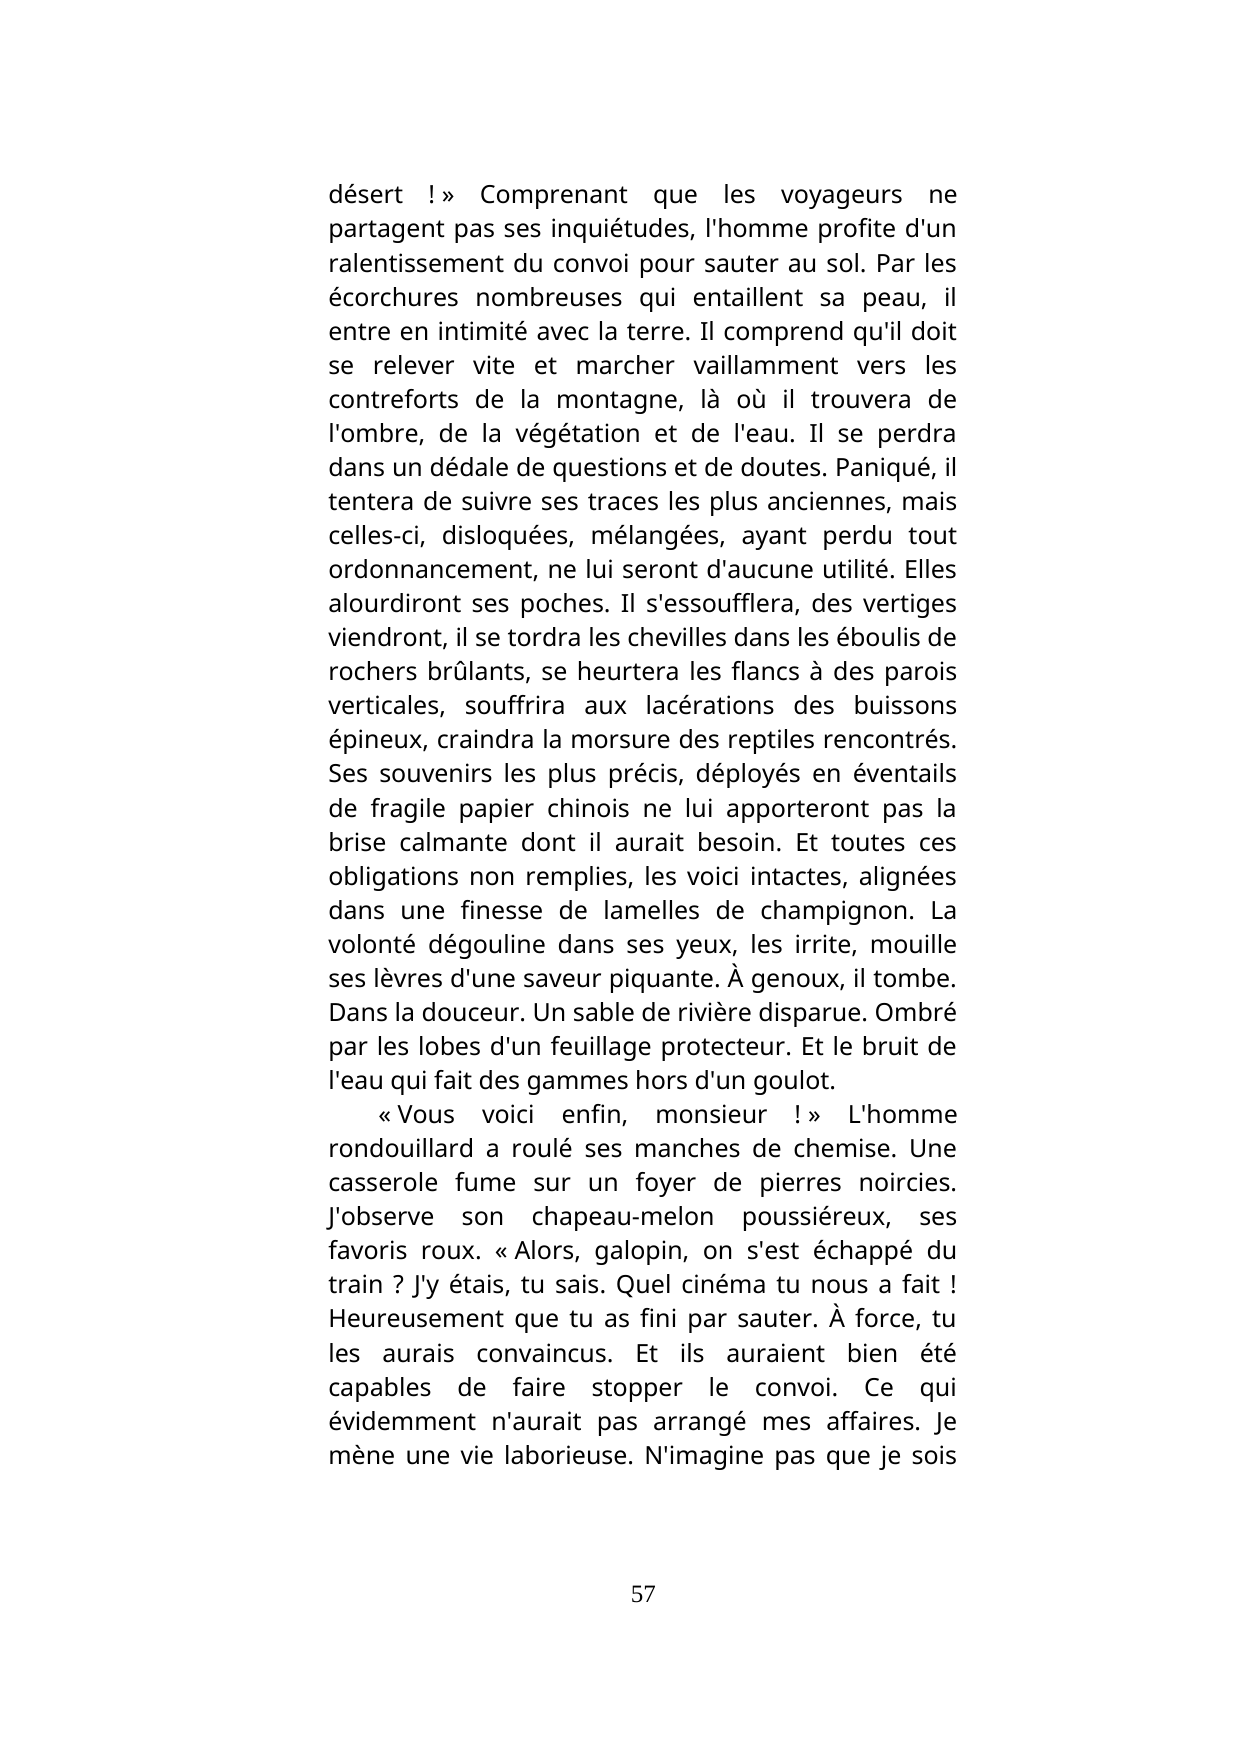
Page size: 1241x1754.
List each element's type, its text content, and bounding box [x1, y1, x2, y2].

text désert ! » Comprenant que les voyageurs ne partagent pas ses inquiétudes, l'homme profite d'un ralentissement du convoi pour sauter au sol. Par les écorchures nombreuses qui entaillent sa peau, il entre en intimité avec la terre. Il comprend qu'il doit se relever vite et marcher vaillamment vers les contreforts de la montagne, là où il trouvera de l'ombre, de la végétation et de l'eau. Il se perdra dans un dédale de questions et de doutes. Paniqué, il tentera de suivre ses traces les plus anciennes, mais celles-ci, disloquées, mélangées, ayant perdu tout ordonnancement, ne lui seront d'aucune utilité. Elles alourdiront ses poches. Il s'essoufflera, des vertiges viendront, il se tordra les chevilles dans les éboulis de rochers brûlants, se heurtera les flancs à des parois verticales, souffrira aux lacérations des buissons épineux, craindra la morsure des reptiles rencontrés. Ses souvenirs les plus précis, déployés en éventails de fragile papier chinois ne lui apporteront pas la brise calmante dont il aurait besoin. Et toutes ces obligations non remplies, les voici intactes, alignées dans une finesse de lamelles de champignon. La volonté dégouline dans ses yeux, les irrite, mouille ses lèvres d'une saveur piquante. À genoux, il tombe. Dans la douceur. Un sable de rivière disparue. Ombré par les lobes d'un feuillage protecteur. Et le bruit de l'eau qui fait des gammes hors d'un goulot. [328, 177, 958, 1097]
text « Vous voici enfin, monsieur ! » L'homme rondouillard a roulé ses manches de chemise. Une casserole fume sur un foyer de pierres noircies. J'observe son chapeau-melon poussiéreux, ses favoris roux. « Alors, galopin, on s'est échappé du train ? J'y étais, tu sais. Quel cinéma tu nous a fait ! Heureusement que tu as fini par sauter. À force, tu les aurais convaincus. Et ils auraient bien été capables de faire stopper le convoi. Ce qui évidemment n'aurait pas arrangé mes affaires. Je mène une vie laborieuse. N'imagine pas que je sois [328, 1097, 958, 1471]
